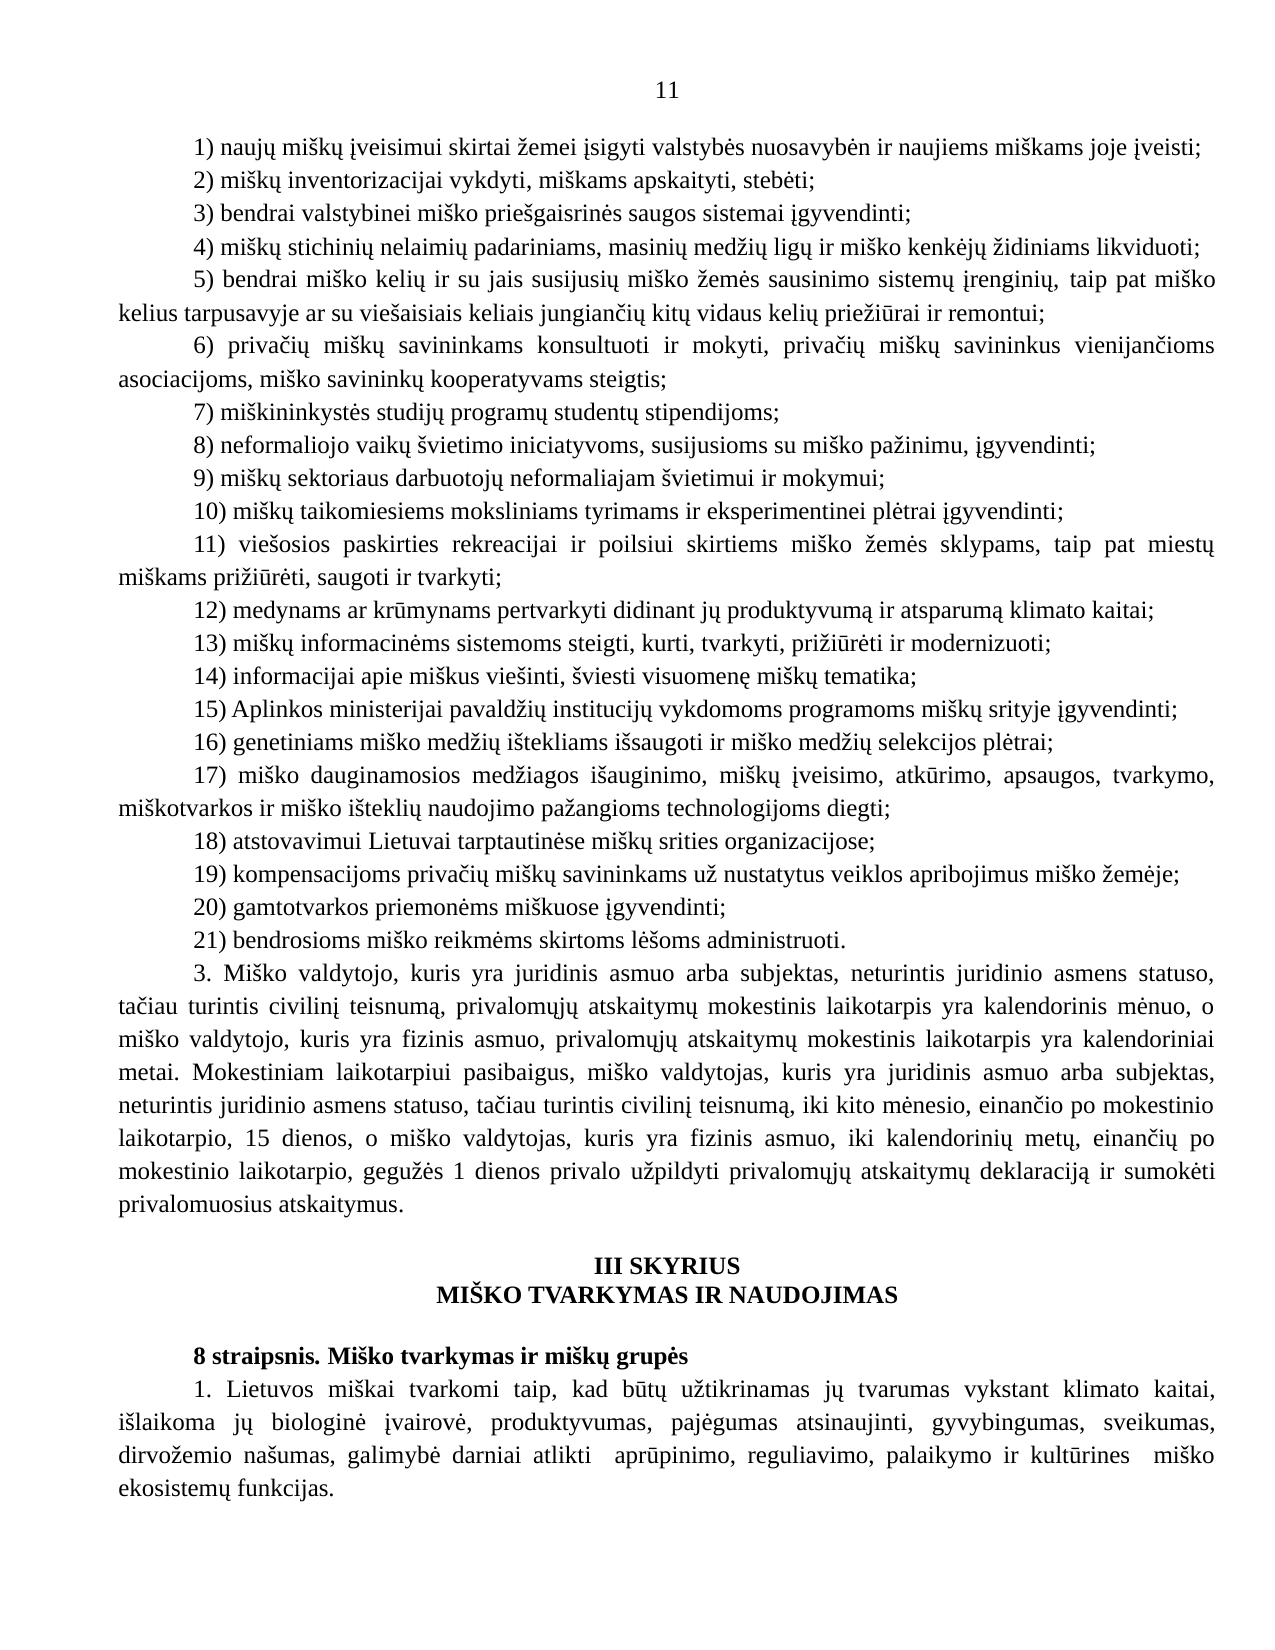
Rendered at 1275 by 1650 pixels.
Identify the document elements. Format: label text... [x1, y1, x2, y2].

text 21) bendrosioms miško reikmėms skirtoms lėšoms administruoti. [118, 925, 1216, 954]
text 17) miško dauginamosios medžiagos išauginimo, miškų įveisimo, atkūrimo, apsaugos, tvarkymo, miškotvarkos ir miško išteklių naudojimo pažangioms technologijoms diegti; [118, 760, 1216, 822]
text 5) bendrai miško kelių ir su jais susijusių miško žemės sausinimo sistemų įrenginių, taip pat miško kelius tarpusavyje ar su viešaisiais keliais jungiančių kitų vidaus kelių priežiūrai ir remontui; [118, 264, 1216, 326]
text 13) miškų informacinėms sistemoms steigti, kurti, tvarkyti, prižiūrėti ir modernizuoti; [118, 628, 1216, 657]
text 8) neformaliojo vaikų švietimo iniciatyvoms, susijusioms su miško pažinimu, įgyvendinti; [118, 430, 1216, 458]
text 3) bendrai valstybinei miško priešgaisrinės saugos sistemai įgyvendinti; [118, 198, 1216, 227]
text 4) miškų stichinių nelaimių padariniams, masinių medžių ligų ir miško kenkėjų židiniams likviduoti; [118, 232, 1216, 260]
text 2) miškų inventorizacijai vykdyti, miškams apskaityti, stebėti; [118, 166, 1216, 194]
text 18) atstovavimui Lietuvai tarptautinėse miškų srities organizacijose; [118, 826, 1216, 855]
text 9) miškų sektoriaus darbuotojų neformaliajam švietimui ir mokymui; [118, 463, 1216, 491]
text 16) genetiniams miško medžių ištekliams išsaugoti ir miško medžių selekcijos plėtrai; [118, 727, 1216, 756]
text 20) gamtotvarkos priemonėms miškuose įgyvendinti; [118, 892, 1216, 921]
text 14) informacijai apie miškus viešinti, šviesti visuomenę miškų tematika; [118, 661, 1216, 689]
text 8 straipsnis. Miško tvarkymas ir miškų grupės [118, 1341, 1216, 1370]
text 1) naujų miškų įveisimui skirtai žemei įsigyti valstybės nuosavybėn ir naujiems miškams joje įveisti; [118, 132, 1216, 161]
text 7) miškininkystės studijų programų studentų stipendijoms; [118, 397, 1216, 425]
text 19) kompensacijoms privačių miškų savininkams už nustatytus veiklos apribojimus miško žemėje; [118, 859, 1216, 888]
text 15) Aplinkos ministerijai pavaldžių institucijų vykdomoms programoms miškų srityje įgyvendinti; [118, 694, 1216, 723]
text 12) medynams ar krūmynams pertvarkyti didinant jų produktyvumą ir atsparumą klimato kaitai; [118, 595, 1216, 623]
text 6) privačių miškų savininkams konsultuoti ir mokyti, privačių miškų savininkus vienijančioms asociacijoms, miško savininkų kooperatyvams steigtis; [118, 331, 1216, 392]
text 3. Miško valdytojo, kuris yra juridinis asmuo arba subjektas, neturintis juridinio asmens statuso, tačiau turintis civilinį teisnumą, privalomųjų atskaitymų mokestinis laikotarpis yra kalendorinis mėnuo, o miško valdytojo, kuris yra fizinis asmuo, privalomųjų atskaitymų mokestinis laikotarpis yra kalendoriniai metai. Mokestiniam laikotarpiui pasibaigus, miško valdytojas, kuris yra juridinis asmuo arba subjektas, neturintis juridinio asmens statuso, tačiau turintis civilinį teisnumą, iki kito mėnesio, einančio po mokestinio laikotarpio, 15 dienos, o miško valdytojas, kuris yra fizinis asmuo, iki kalendorinių metų, einančių po mokestinio laikotarpio, gegužės 1 dienos privalo užpildyti privalomųjų atskaitymų deklaraciją ir sumokėti privalomuosius atskaitymus. [118, 958, 1216, 1218]
text 1. Lietuvos miškai tvarkomi taip, kad būtų užtikrinamas jų tvarumas vykstant klimato kaitai, išlaikoma jų biologinė įvairovė, produktyvumas, pajėgumas atsinaujinti, gyvybingumas, sveikumas, dirvožemio našumas, galimybė darniai atlikti aprūpinimo, reguliavimo, palaikymo ir kultūrines miško ekosistemų funkcijas. [118, 1374, 1216, 1502]
text MIŠKO TVARKYMAS IR NAUDOJIMAS [118, 1280, 1216, 1308]
text 10) miškų taikomiesiems moksliniams tyrimams ir eksperimentinei plėtrai įgyvendinti; [118, 496, 1216, 524]
text III SKYRIUS [118, 1251, 1216, 1280]
text 11) viešosios paskirties rekreacijai ir poilsiui skirtiems miško žemės sklypams, taip pat miestų miškams prižiūrėti, saugoti ir tvarkyti; [118, 529, 1216, 591]
